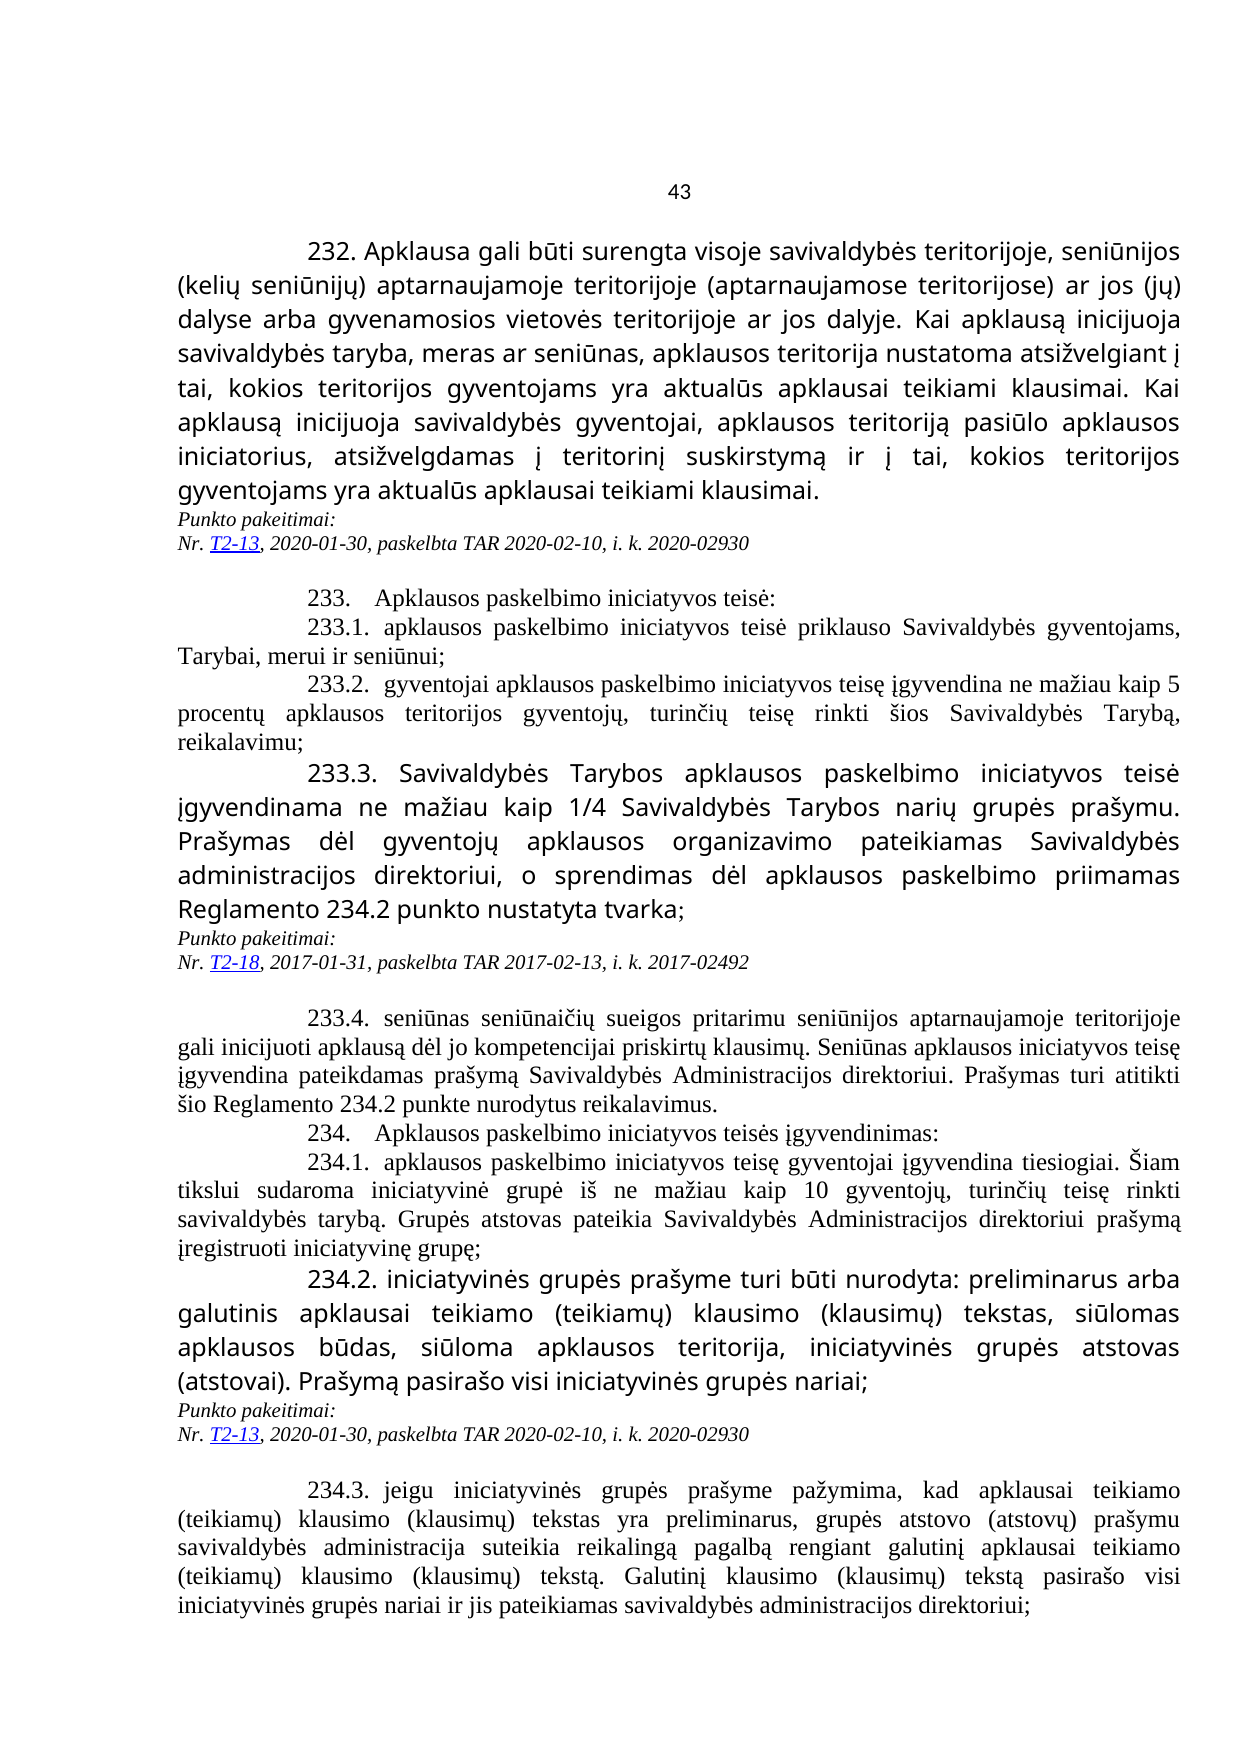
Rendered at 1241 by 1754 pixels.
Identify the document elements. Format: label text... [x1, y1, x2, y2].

text 233.1. apklausos paskelbimo iniciatyvos teisė priklauso Savivaldybės gyventojams, Tarybai, merui ir seniūnui; [177, 612, 1181, 669]
text 234.3. jeigu iniciatyvinės grupės prašyme pažymima, kad apklausai teikiamo (teikiamų) klausimo (klausimų) tekstas yra preliminarus, grupės atstovo (atstovų) prašymu savivaldybės administracija suteikia reikalingą pagalbą rengiant galutinį apklausai teikiamo (teikiamų) klausimo (klausimų) tekstą. Galutinį klausimo (klausimų) tekstą pasirašo visi iniciatyvinės grupės nariai ir jis pateikiamas savivaldybės administracijos direktoriui; [177, 1475, 1181, 1619]
text 233.2. gyventojai apklausos paskelbimo iniciatyvos teisę įgyvendina ne mažiau kaip 5 procentų apklausos teritorijos gyventojų, turinčių teisę rinkti šios Savivaldybės Tarybą, reikalavimu; [177, 669, 1181, 756]
text Punkto pakeitimai: [177, 506, 1181, 531]
text 233.3. Savivaldybės Tarybos apklausos paskelbimo iniciatyvos teisė įgyvendinama ne mažiau kaip 1/4 Savivaldybės Tarybos narių grupės prašymu. Prašymas dėl gyventojų apklausos organizavimo pateikiamas Savivaldybės administracijos direktoriui, o sprendimas dėl apklausos paskelbimo priimamas Reglamento 234.2 punkto nustatyta tvarka; [177, 756, 1181, 926]
text Nr. T2-13, 2020-01-30, paskelbta TAR 2020-02-10, i. k. 2020-02930 [177, 531, 1181, 554]
text Nr. T2-13, 2020-01-30, paskelbta TAR 2020-02-10, i. k. 2020-02930 [177, 1422, 1181, 1446]
text 232. Apklausa gali būti surengta visoje savivaldybės teritorijoje, seniūnijos (kelių seniūnijų) aptarnaujamoje teritorijoje (aptarnaujamose teritorijose) ar jos (jų) dalyse arba gyvenamosios vietovės teritorijoje ar jos dalyje. Kai apklausą inicijuoja savivaldybės taryba, meras ar seniūnas, apklausos teritorija nustatoma atsižvelgiant į tai, kokios teritorijos gyventojams yra aktualūs apklausai teikiami klausimai. Kai apklausą inicijuoja savivaldybės gyventojai, apklausos teritoriją pasiūlo apklausos iniciatorius, atsižvelgdamas į teritorinį suskirstymą ir į tai, kokios teritorijos gyventojams yra aktualūs apklausai teikiami klausimai. [177, 234, 1181, 506]
text Punkto pakeitimai: [177, 926, 1181, 950]
text Nr. T2-18, 2017-01-31, paskelbta TAR 2017-02-13, i. k. 2017-02492 [177, 950, 1181, 974]
text 234. Apklausos paskelbimo iniciatyvos teisės įgyvendinimas: [177, 1118, 1181, 1147]
text 233. Apklausos paskelbimo iniciatyvos teisė: [177, 583, 1181, 612]
text 234.2. iniciatyvinės grupės prašyme turi būti nurodyta: preliminarus arba galutinis apklausai teikiamo (teikiamų) klausimo (klausimų) tekstas, siūlomas apklausos būdas, siūloma apklausos teritorija, iniciatyvinės grupės atstovas (atstovai). Prašymą pasirašo visi iniciatyvinės grupės nariai; [177, 1262, 1181, 1398]
text Punkto pakeitimai: [177, 1398, 1181, 1422]
text 233.4. seniūnas seniūnaičių sueigos pritarimu seniūnijos aptarnaujamoje teritorijoje gali inicijuoti apklausą dėl jo kompetencijai priskirtų klausimų. Seniūnas apklausos iniciatyvos teisę įgyvendina pateikdamas prašymą Savivaldybės Administracijos direktoriui. Prašymas turi atitikti šio Reglamento 234.2 punkte nurodytus reikalavimus. [177, 1003, 1181, 1118]
text 234.1. apklausos paskelbimo iniciatyvos teisę gyventojai įgyvendina tiesiogiai. Šiam tikslui sudaroma iniciatyvinė grupė iš ne mažiau kaip 10 gyventojų, turinčių teisę rinkti savivaldybės tarybą. Grupės atstovas pateikia Savivaldybės Administracijos direktoriui prašymą įregistruoti iniciatyvinę grupę; [177, 1147, 1181, 1262]
